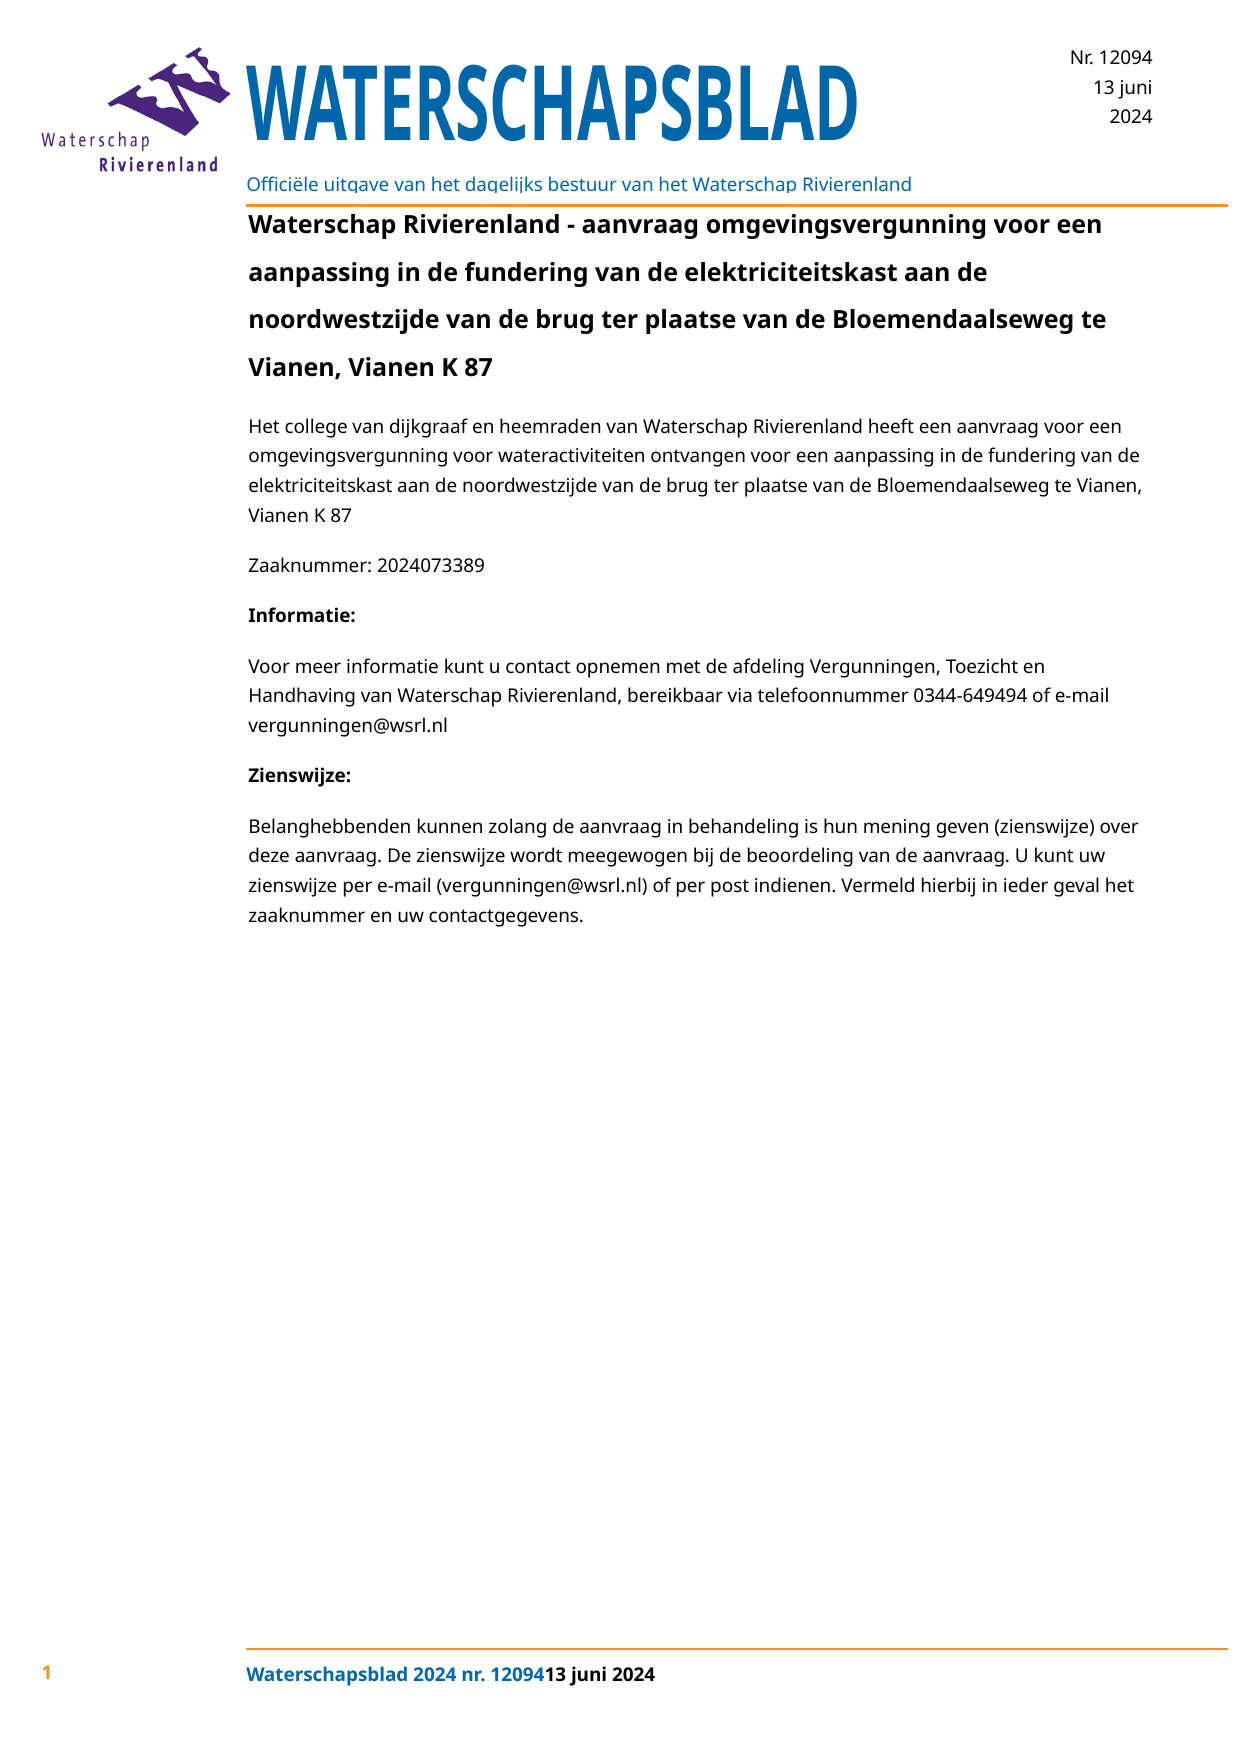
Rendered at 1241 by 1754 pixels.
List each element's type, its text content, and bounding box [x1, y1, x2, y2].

text Voor meer informatie kunt u contact opnemen met de afdeling Vergunningen, Toezicht en Handhaving van Waterschap Rivierenland, bereikbaar via telefoonnummer 0344-649494 of e-mail vergunningen@wsrl.nl [248, 653, 1152, 738]
text Informatie: [248, 603, 1152, 628]
text Zaaknummer: 2024073389 [248, 552, 1152, 578]
text Het college van dijkgraaf en heemraden van Waterschap Rivierenland heeft een aanvraag voor een omgevingsvergunning voor wateractiviteiten ontvangen voor een aanpassing in de fundering van de elektriciteitskast aan de noordwestzijde van de brug ter plaatse van de Bloemendaalseweg te Vianen, Vianen K 87 [248, 413, 1152, 528]
picture [41, 47, 231, 172]
text Waterschap Rivierenland - aanvraag omgevingsvergunning voor een aanpassing in de fundering van de elektriciteitskast aan de noordwestzijde van de brug ter plaatse van de Bloemendaalseweg te Vianen, Vianen K 87 [248, 207, 1152, 384]
text Zienswijze: [248, 763, 1152, 788]
text Belanghebbenden kunnen zolang de aanvraag in behandeling is hun mening geven (zienswijze) over deze aanvraag. De zienswijze wordt meegewogen bij de beoordeling van de aanvraag. U kunt uw zienswijze per e-mail (vergunningen@wsrl.nl) of per post indienen. Vermeld hierbij in ieder geval het zaaknummer en uw contactgegevens. [248, 813, 1152, 928]
